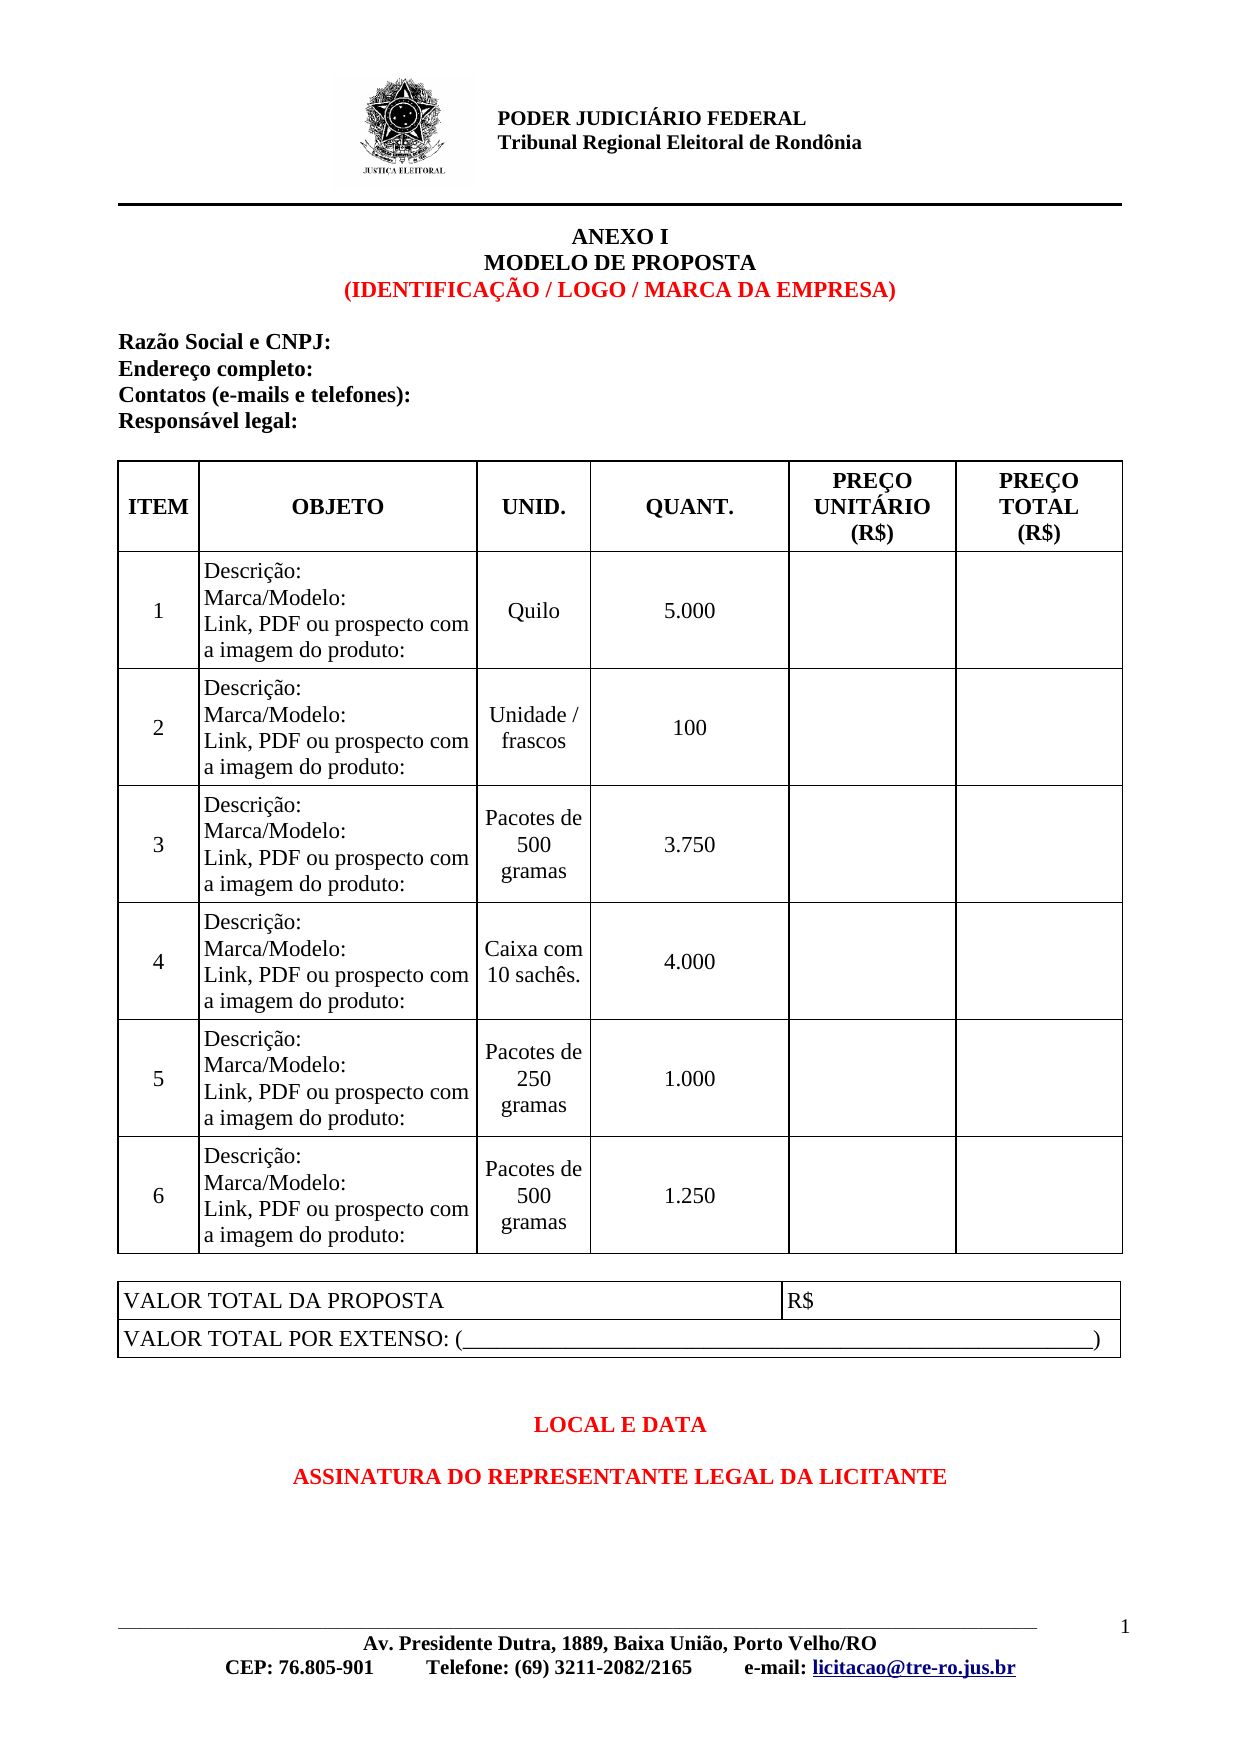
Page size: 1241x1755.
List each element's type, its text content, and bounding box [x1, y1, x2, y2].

table_cell Caixa com 10 sachês. [478, 903, 590, 1019]
table_cell 1.000 [591, 1020, 788, 1136]
table_cell 100 [591, 669, 788, 785]
table_cell Descrição: Marca/Modelo: Link, PDF ou prospecto com a imagem do produto: [200, 786, 476, 902]
table_cell VALOR TOTAL POR EXTENSO: (_______________________________________________________) [119, 1320, 1120, 1356]
text LOCAL E DATA [118, 1411, 1122, 1437]
table_cell 5.000 [591, 552, 788, 668]
table_cell [790, 552, 955, 668]
text Razão Social e CNPJ: [118, 328, 1122, 355]
text ASSINATURA DO REPRESENTANTE LEGAL DA LICITANTE [118, 1463, 1122, 1490]
table_cell Descrição: Marca/Modelo: Link, PDF ou prospecto com a imagem do produto: [200, 903, 476, 1019]
table_header PREÇO TOTAL (R$) [957, 462, 1122, 551]
table_cell [957, 669, 1122, 785]
table_cell 2 [119, 669, 198, 785]
table_header ITEM [119, 462, 198, 551]
table_header OBJETO [200, 462, 476, 551]
table_cell 1 [119, 552, 198, 668]
text Endereço completo: [118, 355, 1122, 381]
table_header PREÇO UNITÁRIO (R$) [790, 462, 955, 551]
table_cell Unidade / frascos [478, 669, 590, 785]
table_header UNID. [478, 462, 590, 551]
table_cell [957, 552, 1122, 668]
table_cell Descrição: Marca/Modelo: Link, PDF ou prospecto com a imagem do produto: [200, 669, 476, 785]
table_cell 6 [119, 1137, 198, 1253]
text Responsável legal: [118, 407, 1122, 434]
table_cell [790, 669, 955, 785]
table_cell Pacotes de 250 gramas [478, 1020, 590, 1136]
table_cell [790, 1020, 955, 1136]
table_cell 3 [119, 786, 198, 902]
table_header R$ [783, 1282, 1120, 1318]
table_header VALOR TOTAL DA PROPOSTA [119, 1282, 781, 1318]
table_cell 4.000 [591, 903, 788, 1019]
text MODELO DE PROPOSTA [118, 249, 1122, 276]
table_cell Descrição: Marca/Modelo: Link, PDF ou prospecto com a imagem do produto: [200, 1020, 476, 1136]
table_cell [790, 903, 955, 1019]
text (IDENTIFICAÇÃO / LOGO / MARCA DA EMPRESA) [118, 276, 1122, 302]
table_cell 1.250 [591, 1137, 788, 1253]
table_cell 5 [119, 1020, 198, 1136]
text ANEXO I [118, 223, 1122, 249]
text Contatos (e-mails e telefones): [118, 381, 1122, 407]
table_cell Pacotes de 500 gramas [478, 1137, 590, 1253]
table_cell Pacotes de 500 gramas [478, 786, 590, 902]
table_cell Descrição: Marca/Modelo: Link, PDF ou prospecto com a imagem do produto: [200, 552, 476, 668]
table_cell [957, 1137, 1122, 1253]
table_cell 4 [119, 903, 198, 1019]
table_cell [957, 786, 1122, 902]
table_cell [957, 903, 1122, 1019]
table_cell 3.750 [591, 786, 788, 902]
table_cell [790, 786, 955, 902]
table_header QUANT. [591, 462, 788, 551]
table_cell [957, 1020, 1122, 1136]
table_cell [790, 1137, 955, 1253]
table_cell Descrição: Marca/Modelo: Link, PDF ou prospecto com a imagem do produto: [200, 1137, 476, 1253]
table_cell Quilo [478, 552, 590, 668]
